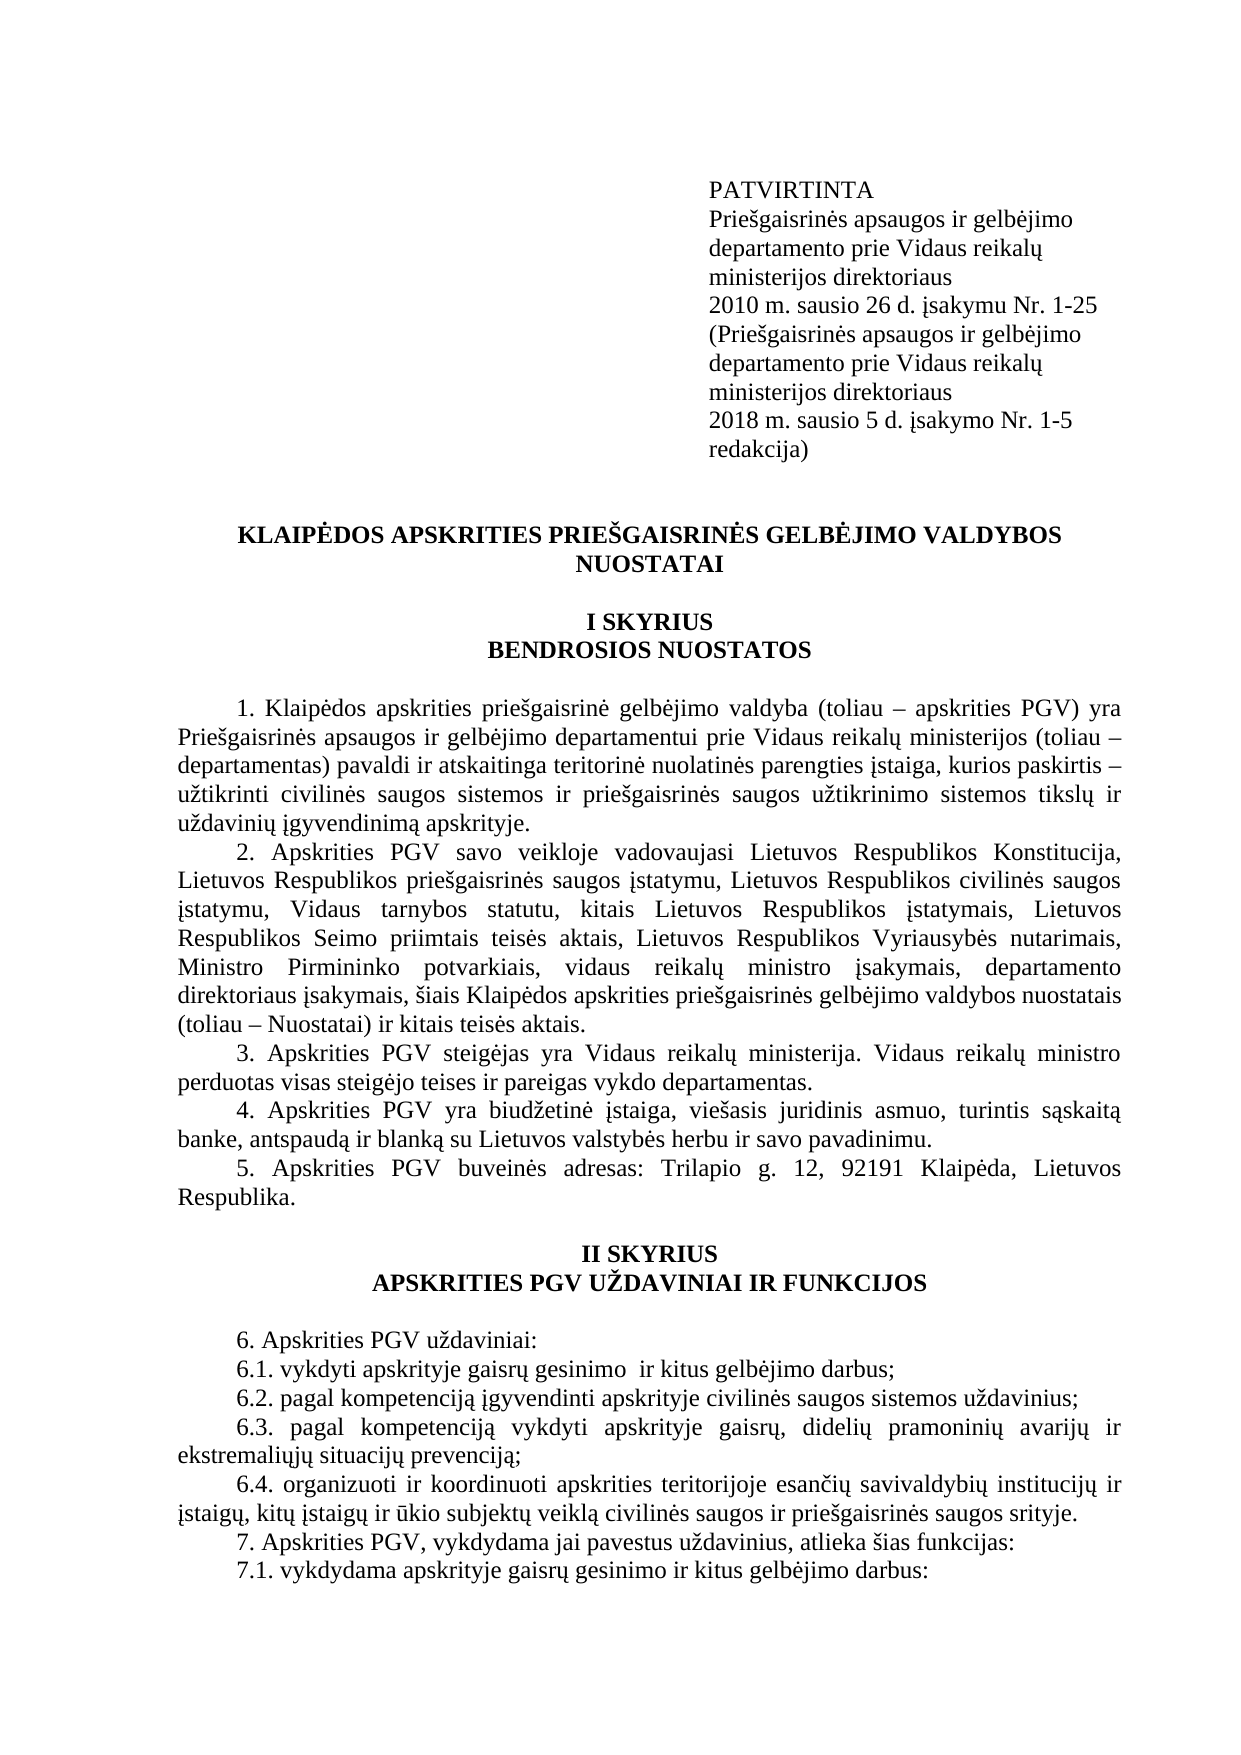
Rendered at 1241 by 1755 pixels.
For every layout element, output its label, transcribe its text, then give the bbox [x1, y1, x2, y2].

text ministerijos direktoriaus [177, 262, 1122, 291]
text 1. Klaipėdos apskrities priešgaisrinė gelbėjimo valdyba (toliau – apskrities PGV) yra Priešgaisrinės apsaugos ir gelbėjimo departamentui prie Vidaus reikalų ministerijos (toliau – departamentas) pavaldi ir atskaitinga teritorinė nuolatinės parengties įstaiga, kurios paskirtis – užtikrinti civilinės saugos sistemos ir priešgaisrinės saugos užtikrinimo sistemos tikslų ir uždavinių įgyvendinimą apskrityje. [177, 693, 1122, 837]
text 3. Apskrities PGV steigėjas yra Vidaus reikalų ministerija. Vidaus reikalų ministro perduotas visas steigėjo teises ir pareigas vykdo departamentas. [177, 1038, 1122, 1096]
text KLAIPĖDOS APSKRITIES PRIEŠGAISRINĖS GELBĖJIMO VALDYBOS NUOSTATAI [177, 521, 1122, 578]
text Priešgaisrinės apsaugos ir gelbėjimo [177, 204, 1122, 233]
text departamento prie Vidaus reikalų [177, 348, 1122, 377]
text 7.1. vykdydama apskrityje gaisrų gesinimo ir kitus gelbėjimo darbus: [177, 1556, 1122, 1584]
text 2018 m. sausio 5 d. įsakymo Nr. 1-5 [177, 406, 1122, 434]
text I SKYRIUS [177, 607, 1122, 636]
text 6.3. pagal kompetenciją vykdyti apskrityje gaisrų, didelių pramoninių avarijų ir ekstremaliųjų situacijų prevenciją; [177, 1412, 1122, 1469]
text 2. Apskrities PGV savo veikloje vadovaujasi Lietuvos Respublikos Konstitucija, Lietuvos Respublikos priešgaisrinės saugos įstatymu, Lietuvos Respublikos civilinės saugos įstatymu, Vidaus tarnybos statutu, kitais Lietuvos Respublikos įstatymais, Lietuvos Respublikos Seimo priimtais teisės aktais, Lietuvos Respublikos Vyriausybės nutarimais, Ministro Pirmininko potvarkiais, vidaus reikalų ministro įsakymais, departamento direktoriaus įsakymais, šiais Klaipėdos apskrities priešgaisrinės gelbėjimo valdybos nuostatais (toliau – Nuostatai) ir kitais teisės aktais. [177, 837, 1122, 1038]
text 6.2. pagal kompetenciją įgyvendinti apskrityje civilinės saugos sistemos uždavinius; [177, 1383, 1122, 1412]
text departamento prie Vidaus reikalų [177, 233, 1122, 262]
text 7. Apskrities PGV, vykdydama jai pavestus uždavinius, atlieka šias funkcijas: [177, 1527, 1122, 1556]
text redakcija) [177, 434, 1122, 463]
text ministerijos direktoriaus [177, 377, 1122, 406]
text II SKYRIUS [177, 1239, 1122, 1268]
text 2010 m. sausio 26 d. įsakymu Nr. 1-25 [177, 291, 1122, 319]
text 6. Apskrities PGV uždaviniai: [177, 1326, 1122, 1354]
text (Priešgaisrinės apsaugos ir gelbėjimo [177, 319, 1122, 348]
text 5. Apskrities PGV buveinės adresas: Trilapio g. 12, 92191 Klaipėda, Lietuvos Respublika. [177, 1153, 1122, 1211]
text APSKRITIES PGV UŽDAVINIAI IR FUNKCIJOS [177, 1268, 1122, 1297]
text 4. Apskrities PGV yra biudžetinė įstaiga, viešasis juridinis asmuo, turintis sąskaitą banke, antspaudą ir blanką su Lietuvos valstybės herbu ir savo pavadinimu. [177, 1096, 1122, 1153]
text PATVIRTINTA [709, 176, 1122, 204]
text 6.4. organizuoti ir koordinuoti apskrities teritorijoje esančių savivaldybių institucijų ir įstaigų, kitų įstaigų ir ūkio subjektų veiklą civilinės saugos ir priešgaisrinės saugos srityje. [177, 1469, 1122, 1527]
text BENDROSIOS NUOSTATOS [177, 636, 1122, 664]
text 6.1. vykdyti apskrityje gaisrų gesinimo ir kitus gelbėjimo darbus; [177, 1354, 1122, 1383]
